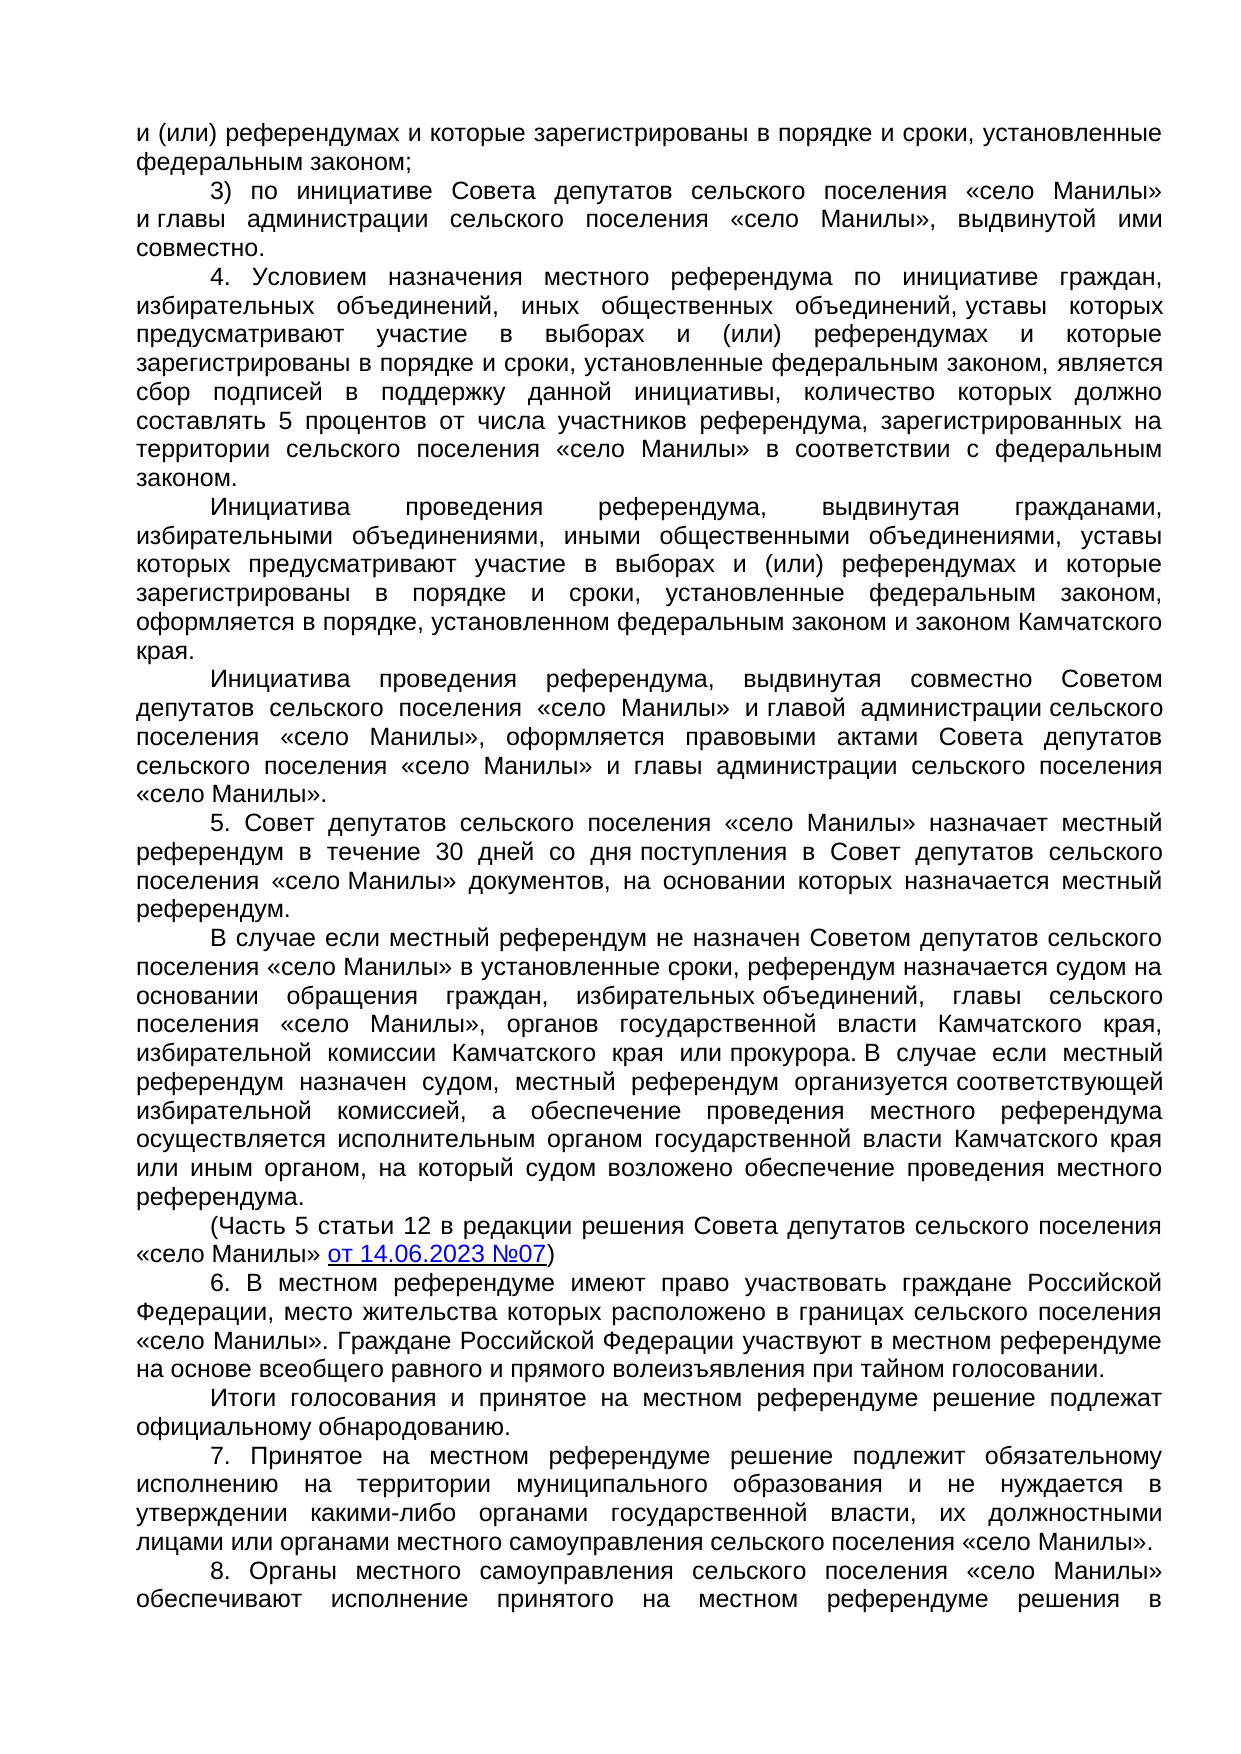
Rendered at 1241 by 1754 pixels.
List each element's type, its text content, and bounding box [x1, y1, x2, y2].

text 5. Совет депутатов сельского поселения «село Манилы» назначает местный референдум в течение 30 дней со дня поступления в Совет депутатов сельского поселения «село Манилы» документов, на основании которых назначается местный референдум. [136, 808, 1163, 923]
text В случае если местный референдум не назначен Советом депутатов сельского поселения «село Манилы» в установленные сроки, референдум назначается судом на основании обращения граждан, избирательных объединений, главы сельского поселения «село Манилы», органов государственной власти Камчатского края, избирательной комиссии Камчатского края или прокурора. В случае если местный референдум назначен судом, местный референдум организуется соответствующей избирательной комиссией, а обеспечение проведения местного референдума осуществляется исполнительным органом государственной власти Камчатского края или иным органом, на который судом возложено обеспечение проведения местного референдума. [136, 923, 1163, 1211]
text 4. Условием назначения местного референдума по инициативе граждан, избирательных объединений, иных общественных объединений, уставы которых предусматривают участие в выборах и (или) референдумах и которые зарегистрированы в порядке и сроки, установленные федеральным законом, является сбор подписей в поддержку данной инициативы, количество которых должно составлять 5 процентов от числа участников референдума, зарегистрированных на территории сельского поселения «село Манилы» в соответствии с федеральным законом. [136, 262, 1163, 492]
text 7. Принятое на местном референдуме решение подлежит обязательному исполнению на территории муниципального образования и не нуждается в утверждении какими-либо органами государственной власти, их должностными лицами или органами местного самоуправления сельского поселения «село Манилы». [136, 1441, 1163, 1556]
text (Часть 5 статьи 12 в редакции решения Совета депутатов сельского поселения «село Манилы» от 14.06.2023 №07) [136, 1211, 1163, 1268]
text Инициатива проведения референдума, выдвинутая совместно Советом депутатов сельского поселения «село Манилы» и главой администрации сельского поселения «село Манилы», оформляется правовыми актами Совета депутатов сельского поселения «село Манилы» и главы администрации сельского поселения «село Манилы». [136, 664, 1163, 808]
text и (или) референдумах и которые зарегистрированы в порядке и сроки, установленные федеральным законом; [136, 118, 1163, 176]
text Итоги голосования и принятое на местном референдуме решение подлежат официальному обнародованию. [136, 1383, 1163, 1441]
text 8. Органы местного самоуправления сельского поселения «село Манилы» обеспечивают исполнение принятого на местном референдуме решения в [136, 1556, 1163, 1613]
text 6. В местном референдуме имеют право участвовать граждане Российской Федерации, место жительства которых расположено в границах сельского поселения «село Манилы». Граждане Российской Федерации участвуют в местном референдуме на основе всеобщего равного и прямого волеизъявления при тайном голосовании. [136, 1268, 1163, 1383]
text Инициатива проведения референдума, выдвинутая гражданами, избирательными объединениями, иными общественными объединениями, уставы которых предусматривают участие в выборах и (или) референдумах и которые зарегистрированы в порядке и сроки, установленные федеральным законом, оформляется в порядке, установленном федеральным законом и законом Камчатского края. [136, 492, 1163, 664]
text 3) по инициативе Совета депутатов сельского поселения «село Манилы» и главы администрации сельского поселения «село Манилы», выдвинутой ими совместно. [136, 176, 1163, 262]
